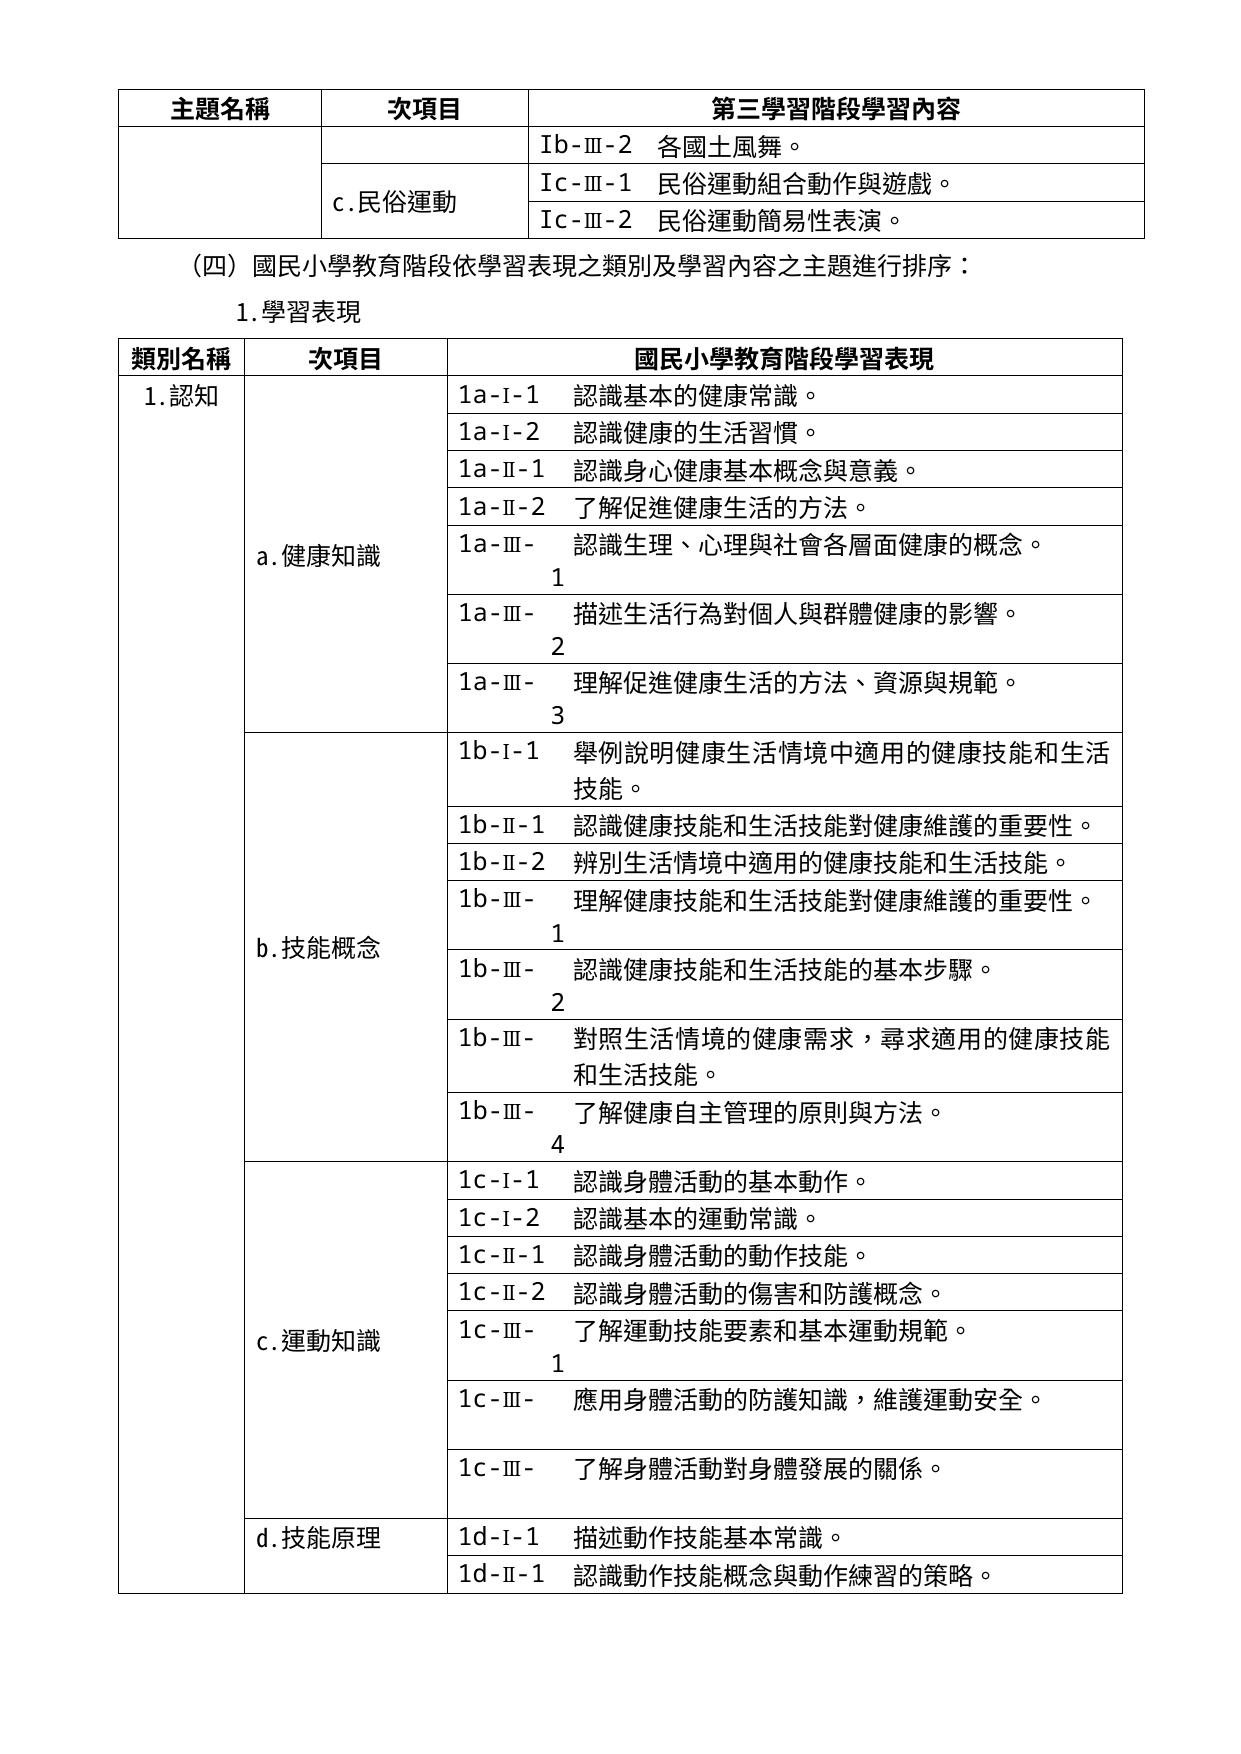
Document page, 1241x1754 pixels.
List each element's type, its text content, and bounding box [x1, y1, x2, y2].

table_cell 1c-Ⅱ-1 [448, 1237, 562, 1273]
table_cell 認識動作技能概念與動作練習的策略。 [563, 1556, 1122, 1592]
table_cell 1b-Ⅰ-1 [448, 733, 562, 806]
table_cell 1b-Ⅲ-3 [448, 1020, 562, 1092]
table_cell 1b-Ⅲ-2 [448, 950, 562, 1018]
table_cell 1.認知 [119, 376, 244, 1592]
table_cell 1a-Ⅱ-2 [448, 488, 562, 524]
table_header 次項目 [322, 90, 528, 126]
table_cell d.技能原理 [245, 1519, 447, 1592]
table_cell 1a-Ⅱ-1 [448, 451, 562, 487]
table_cell Ic-Ⅲ-1 [529, 164, 646, 201]
table_cell b.技能概念 [245, 733, 447, 1161]
table_header 第三學習階段學習內容 [529, 90, 1144, 126]
table_cell 1c-Ⅲ-3 [448, 1450, 562, 1518]
table_cell 了解促進健康生活的方法。 [563, 488, 1122, 524]
table_header 主題名稱 [119, 90, 321, 126]
table_cell 1b-Ⅲ-1 [448, 881, 562, 949]
table_cell 1c-Ⅲ-2 [448, 1381, 562, 1449]
table_cell 1c-Ⅰ-2 [448, 1200, 562, 1236]
table_cell 認識健康技能和生活技能的基本步驟。 [563, 950, 1122, 1018]
table_cell 1b-Ⅱ-1 [448, 807, 562, 843]
table_cell 各國土風舞。 [646, 127, 1144, 163]
table_cell 認識身體活動的傷害和防護概念。 [563, 1274, 1122, 1310]
table_cell 1b-Ⅱ-2 [448, 844, 562, 880]
table_cell 1a-Ⅲ-2 [448, 595, 562, 663]
table_cell [119, 127, 321, 238]
table_cell 描述生活行為對個人與群體健康的影響。 [563, 595, 1122, 663]
table_cell 應用身體活動的防護知識，維護運動安全。 [563, 1381, 1122, 1449]
table_cell 1a-Ⅲ-3 [448, 664, 562, 732]
table_cell Ib-Ⅲ-2 [529, 127, 646, 163]
table_cell [322, 127, 528, 163]
table_cell 了解身體活動對身體發展的關係。 [563, 1450, 1122, 1518]
table_header 類別名稱 [119, 339, 244, 375]
table_header 國民小學教育階段學習表現 [448, 339, 1122, 375]
table_cell 認識健康技能和生活技能對健康維護的重要性。 [563, 807, 1122, 843]
text （四）國民小學教育階段依學習表現之類別及學習內容之主題進行排序： [177, 239, 1122, 285]
table_cell 認識基本的運動常識。 [563, 1200, 1122, 1236]
table_cell 了解運動技能要素和基本運動規範。 [563, 1311, 1122, 1379]
table_cell 1a-Ⅰ-2 [448, 414, 562, 450]
table_cell 認識身體活動的基本動作。 [563, 1162, 1122, 1198]
table_cell 認識身體活動的動作技能。 [563, 1237, 1122, 1273]
table_cell 對照生活情境的健康需求，尋求適用的健康技能和生活技能。 [563, 1020, 1122, 1092]
table_cell 1c-Ⅲ-1 [448, 1311, 562, 1379]
table_cell 辨別生活情境中適用的健康技能和生活技能。 [563, 844, 1122, 880]
table_cell 1c-Ⅰ-1 [448, 1162, 562, 1198]
table_cell 1a-Ⅰ-1 [448, 376, 562, 413]
table_cell 1d-Ⅰ-1 [448, 1519, 562, 1555]
table_cell 民俗運動簡易性表演。 [646, 202, 1144, 238]
text 1.學習表現 [168, 285, 1122, 331]
table_cell 1d-Ⅱ-1 [448, 1556, 562, 1592]
table_cell 1c-Ⅱ-2 [448, 1274, 562, 1310]
table_cell 認識健康的生活習慣。 [563, 414, 1122, 450]
table_cell 民俗運動組合動作與遊戲。 [646, 164, 1144, 201]
table_cell c.民俗運動 [322, 164, 528, 238]
table_cell Ic-Ⅲ-2 [529, 202, 646, 238]
table_cell 1b-Ⅲ-4 [448, 1093, 562, 1161]
table_header 次項目 [245, 339, 447, 375]
table_cell 認識生理、心理與社會各層面健康的概念。 [563, 526, 1122, 594]
table_cell 理解健康技能和生活技能對健康維護的重要性。 [563, 881, 1122, 949]
table_cell 描述動作技能基本常識。 [563, 1519, 1122, 1555]
table_cell 1a-Ⅲ-1 [448, 526, 562, 594]
table_cell 了解健康自主管理的原則與方法。 [563, 1093, 1122, 1161]
table_cell a.健康知識 [245, 376, 447, 732]
table_cell 理解促進健康生活的方法、資源與規範。 [563, 664, 1122, 732]
table_cell c.運動知識 [245, 1162, 447, 1518]
table_cell 舉例說明健康生活情境中適用的健康技能和生活技能。 [563, 733, 1122, 806]
table_cell 認識身心健康基本概念與意義。 [563, 451, 1122, 487]
table_cell 認識基本的健康常識。 [563, 376, 1122, 413]
